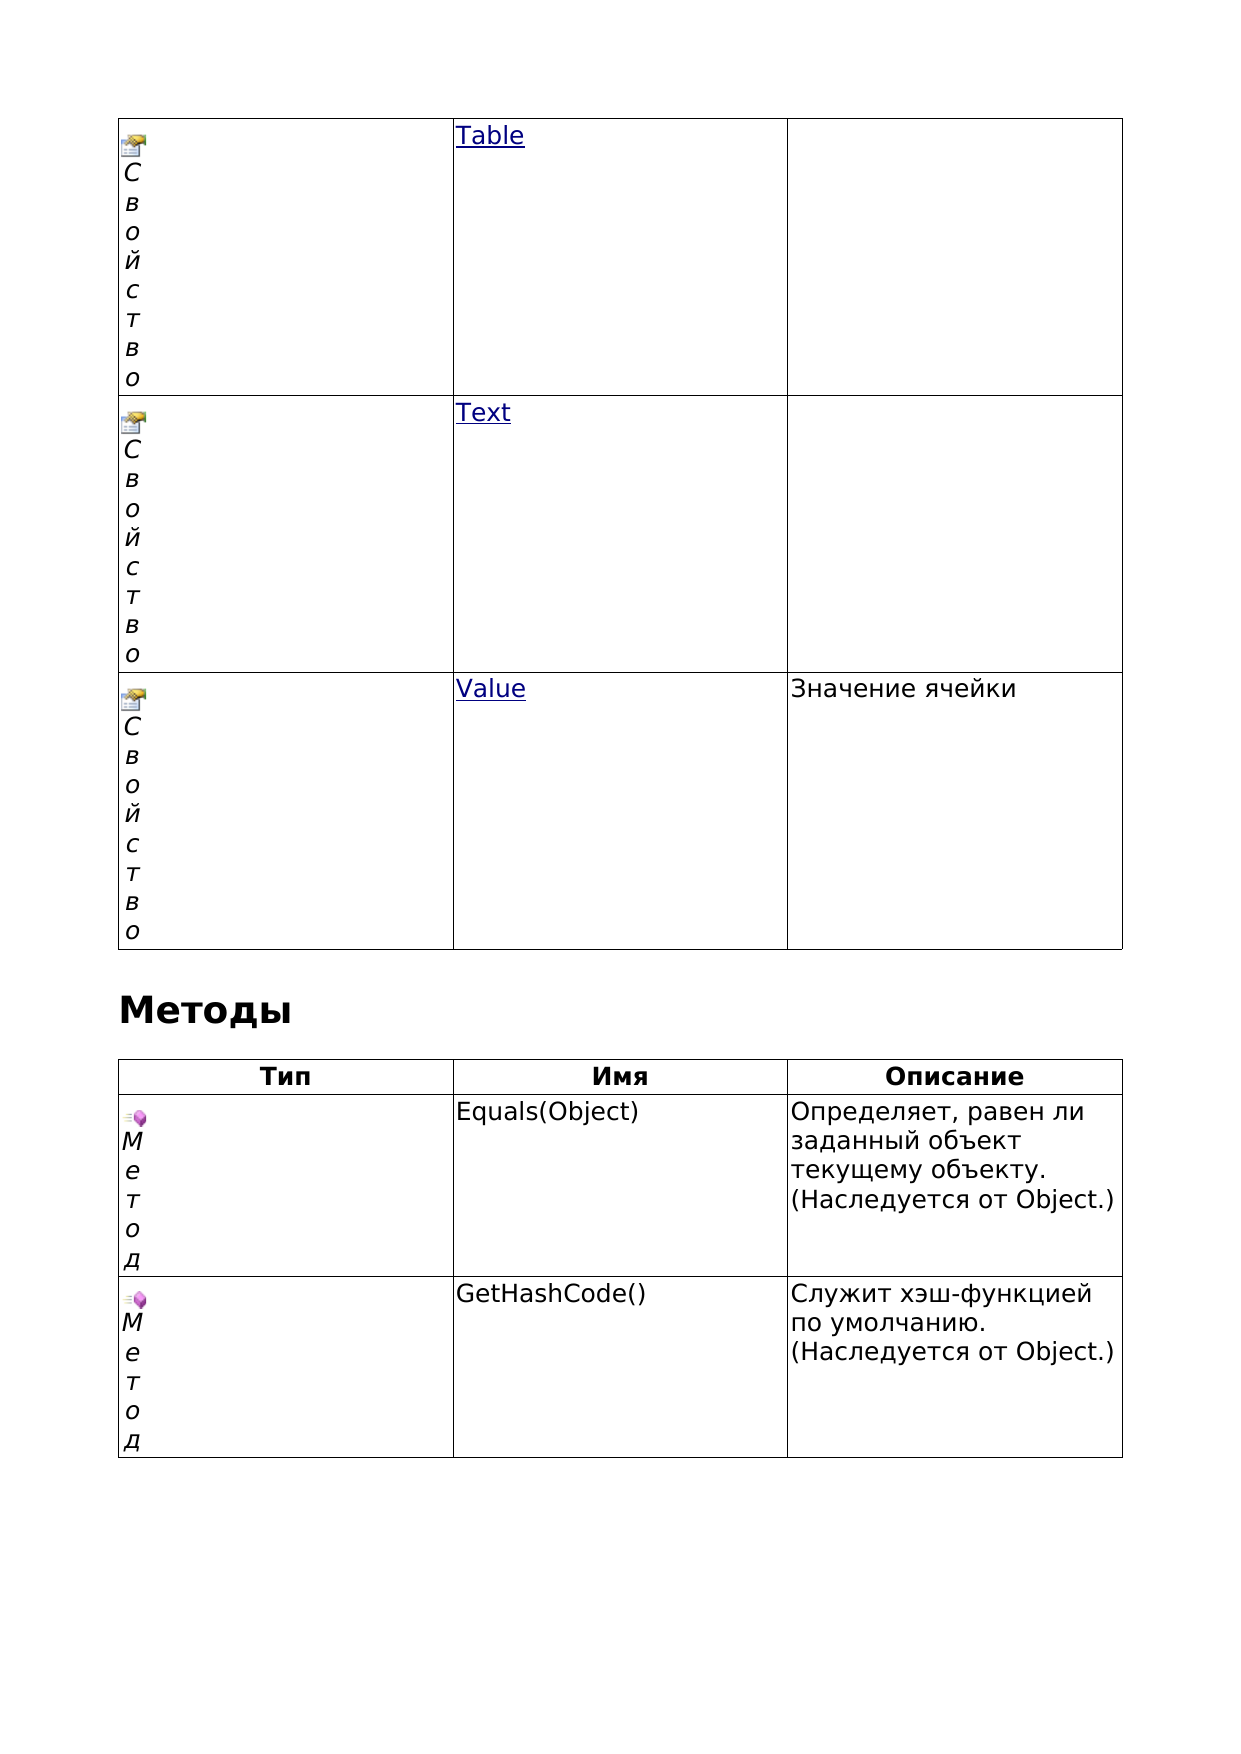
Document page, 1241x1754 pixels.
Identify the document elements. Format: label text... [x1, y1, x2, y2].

picture [121, 133, 147, 159]
picture [121, 410, 147, 436]
table_cell GetHashCode() [454, 1277, 787, 1457]
table_cell [119, 1095, 453, 1276]
table_header Описание [788, 1060, 1122, 1094]
table_header Тип [119, 1060, 453, 1094]
table_cell Table [454, 119, 787, 395]
picture [121, 1291, 147, 1309]
table_cell Text [454, 396, 787, 672]
table_cell [119, 673, 453, 948]
picture [121, 687, 147, 713]
table_cell Определяет, равен ли заданный объект текущему объекту. (Наследуется от Object.) [788, 1095, 1122, 1276]
table_cell [788, 396, 1122, 672]
table_cell [788, 119, 1122, 395]
table_cell [119, 396, 453, 672]
table_cell Value [454, 673, 787, 948]
table_cell [119, 1277, 453, 1457]
table_header Имя [454, 1060, 787, 1094]
subtitle Методы [118, 988, 1122, 1032]
table_cell Служит хэш-функцией по умолчанию. (Наследуется от Object.) [788, 1277, 1122, 1457]
table_cell [119, 119, 453, 395]
table_cell Значение ячейки [788, 673, 1122, 948]
table_cell Equals(Object) [454, 1095, 787, 1276]
picture [121, 1110, 147, 1127]
